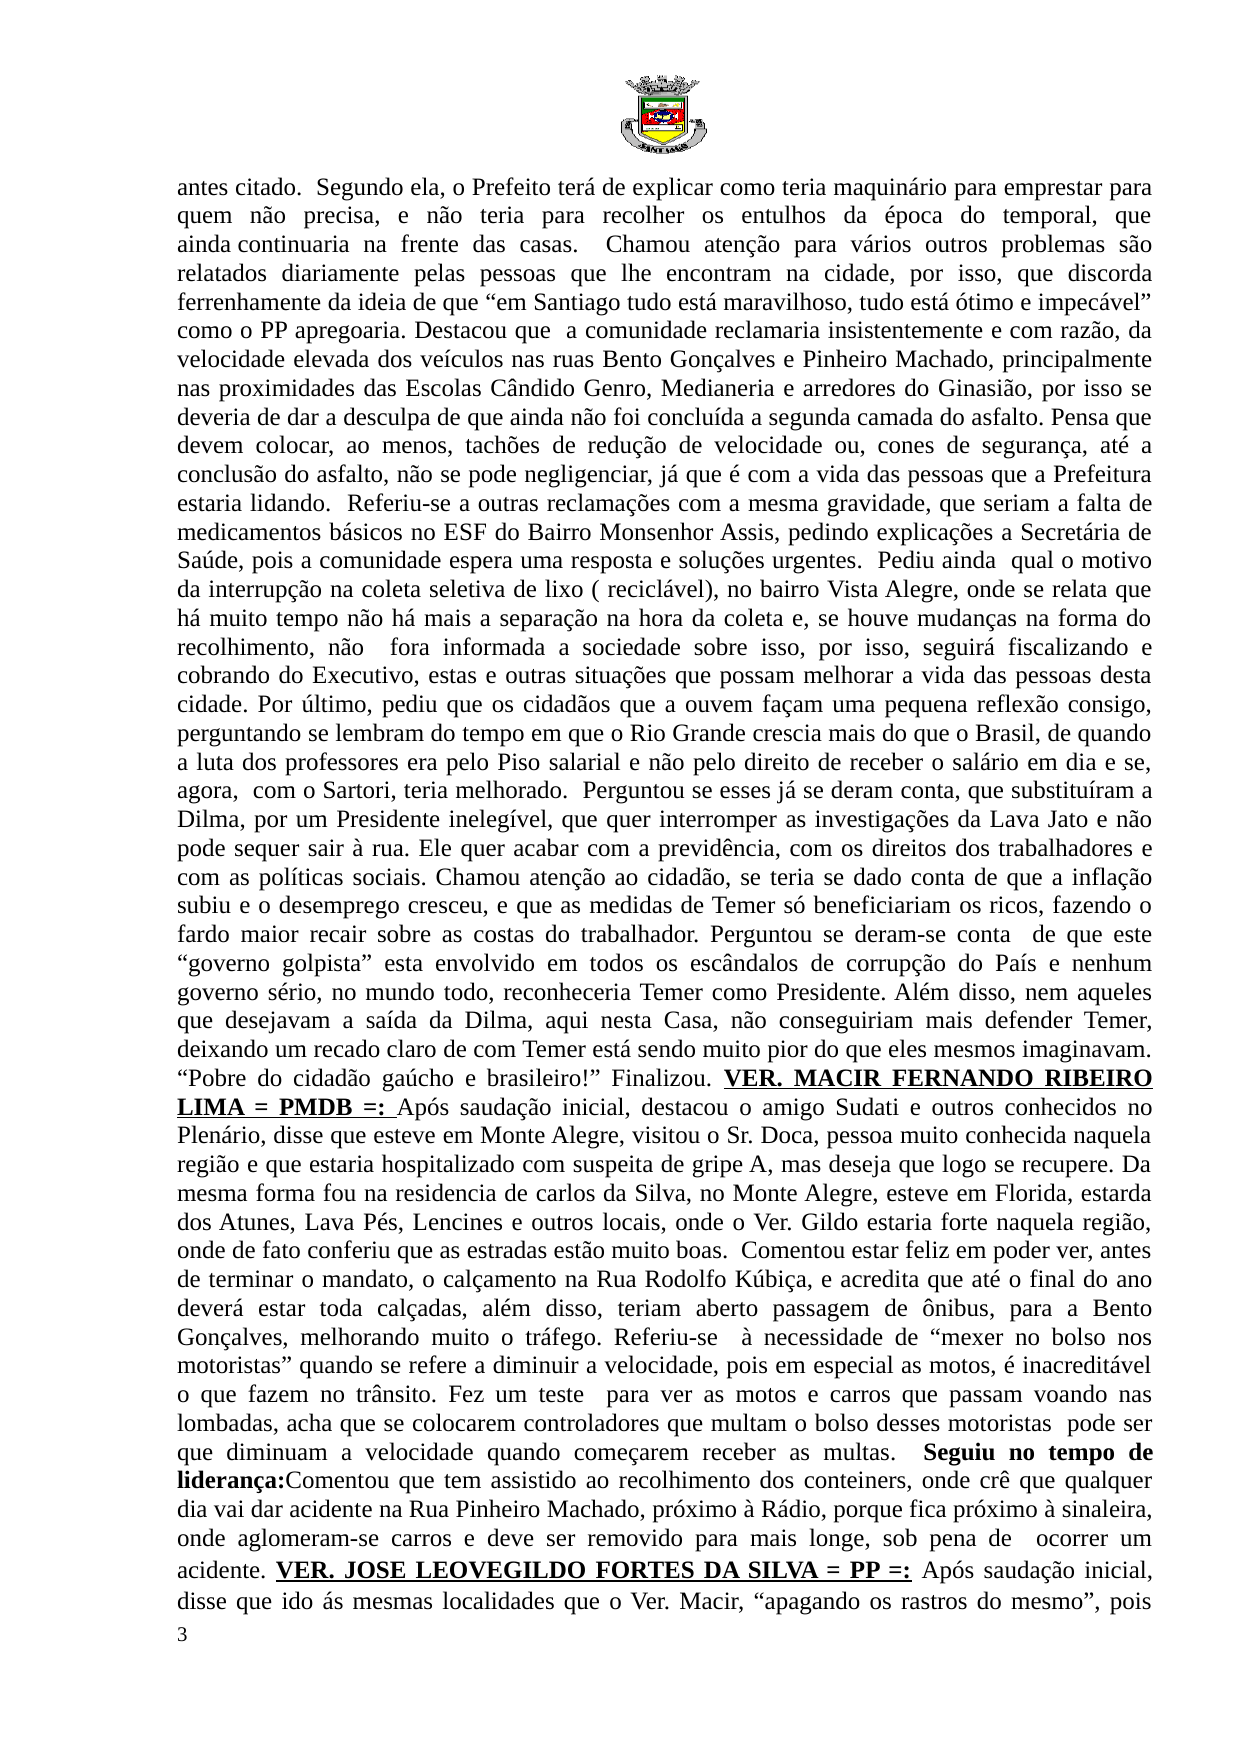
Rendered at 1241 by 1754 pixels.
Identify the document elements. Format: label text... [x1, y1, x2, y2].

list antes citado. Segundo ela, o Prefeito terá de explicar como teria maquinário para emprestar para quem não precisa, e não teria para recolher os entulhos da época do temporal, que ainda continuaria na frente das casas. Chamou atenção para vários outros problemas são relatados diariamente pelas pessoas que lhe encontram na cidade, por isso, que discorda ferrenhamente da ideia de que “em Santiago tudo está maravilhoso, tudo está ótimo e impecável” como o PP apregoaria. Destacou que a comunidade reclamaria insistentemente e com razão, da velocidade elevada dos veículos nas ruas Bento Gonçalves e Pinheiro Machado, principalmente nas proximidades das Escolas Cândido Genro, Medianeria e arredores do Ginasião, por isso se deveria de dar a desculpa de que ainda não foi concluída a segunda camada do asfalto. Pensa que devem colocar, ao menos, tachões de redução de velocidade ou, cones de segurança, até a conclusão do asfalto, não se pode negligenciar, já que é com a vida das pessoas que a Prefeitura estaria lidando. Referiu-se a outras reclamações com a mesma gravidade, que seriam a falta de medicamentos básicos no ESF do Bairro Monsenhor Assis, pedindo explicações a Secretária de Saúde, pois a comunidade espera uma resposta e soluções urgentes. Pediu ainda qual o motivo da interrupção na coleta seletiva de lixo ( reciclável), no bairro Vista Alegre, onde se relata que há muito tempo não há mais a separação na hora da coleta e, se houve mudanças na forma do recolhimento, não fora informada a sociedade sobre isso, por isso, seguirá fiscalizando e cobrando do Executivo, estas e outras situações que possam melhorar a vida das pessoas desta cidade. Por último, pediu que os cidadãos que a ouvem façam uma pequena reflexão consigo, perguntando se lembram do tempo em que o Rio Grande crescia mais do que o Brasil, de quando a luta dos professores era pelo Piso salarial e não pelo direito de receber o salário em dia e se, agora, com o Sartori, teria melhorado. Perguntou se esses já se deram conta, que substituíram a Dilma, por um Presidente inelegível, que quer interromper as investigações da Lava Jato e não pode sequer sair à rua. Ele quer acabar com a previdência, com os direitos dos trabalhadores e com as políticas sociais. Chamou atenção ao cidadão, se teria se dado conta de que a inflação subiu e o desemprego cresceu, e que as medidas de Temer só beneficiariam os ricos, fazendo o fardo maior recair sobre as costas do trabalhador. Perguntou se deram-se conta de que este “governo golpista” esta envolvido em todos os escândalos de corrupção do País e nenhum governo sério, no mundo todo, reconheceria Temer como Presidente. Além disso, nem aqueles que desejavam a saída da Dilma, aqui nesta Casa, não conseguiriam mais defender Temer, deixando um recado claro de com Temer está sendo muito pior do que eles mesmos imaginavam. “Pobre do cidadão gaúcho e brasileiro!” Finalizou. VER. MACIR FERNANDO RIBEIRO LIMA = PMDB =: Após saudação inicial, destacou o amigo Sudati e outros conhecidos no Plenário, disse que esteve em Monte Alegre, visitou o Sr. Doca, pessoa muito conhecida naquela região e que estaria hospitalizado com suspeita de gripe A, mas deseja que logo se recupere. Da mesma forma fou na residencia de carlos da Silva, no Monte Alegre, esteve em Florida, estarda dos Atunes, Lava Pés, Lencines e outros locais, onde o Ver. Gildo estaria forte naquela região, onde de fato conferiu que as estradas estão muito boas. Comentou estar feliz em poder ver, antes de terminar o mandato, o calçamento na Rua Rodolfo Kúbiça, e acredita que até o final do ano deverá estar toda calçadas, além disso, teriam aberto passagem de ônibus, para a Bento Gonçalves, melhorando muito o tráfego. Referiu-se à necessidade de “mexer no bolso nos motoristas” quando se refere a diminuir a velocidade, pois em especial as motos, é inacreditável o que fazem no trânsito. Fez um teste para ver as motos e carros que passam voando nas lombadas, acha que se colocarem controladores que multam o bolso desses motoristas pode ser que diminuam a velocidade quando começarem receber as multas. Seguiu no tempo de liderança:Comentou que tem assistido ao recolhimento dos conteiners, onde crê que qualquer dia vai dar acidente na Rua Pinheiro Machado, próximo à Rádio, porque fica próximo à sinaleira, onde aglomeram-se carros e deve ser removido para mais longe, sob pena de ocorrer um acidente. VER. JOSE LEOVEGILDO FORTES DA SILVA = PP =: Após saudação inicial, disse que ido ás mesmas localidades que o Ver. Macir, “apagando os rastros do mesmo”, pois [139, 172, 1153, 1615]
